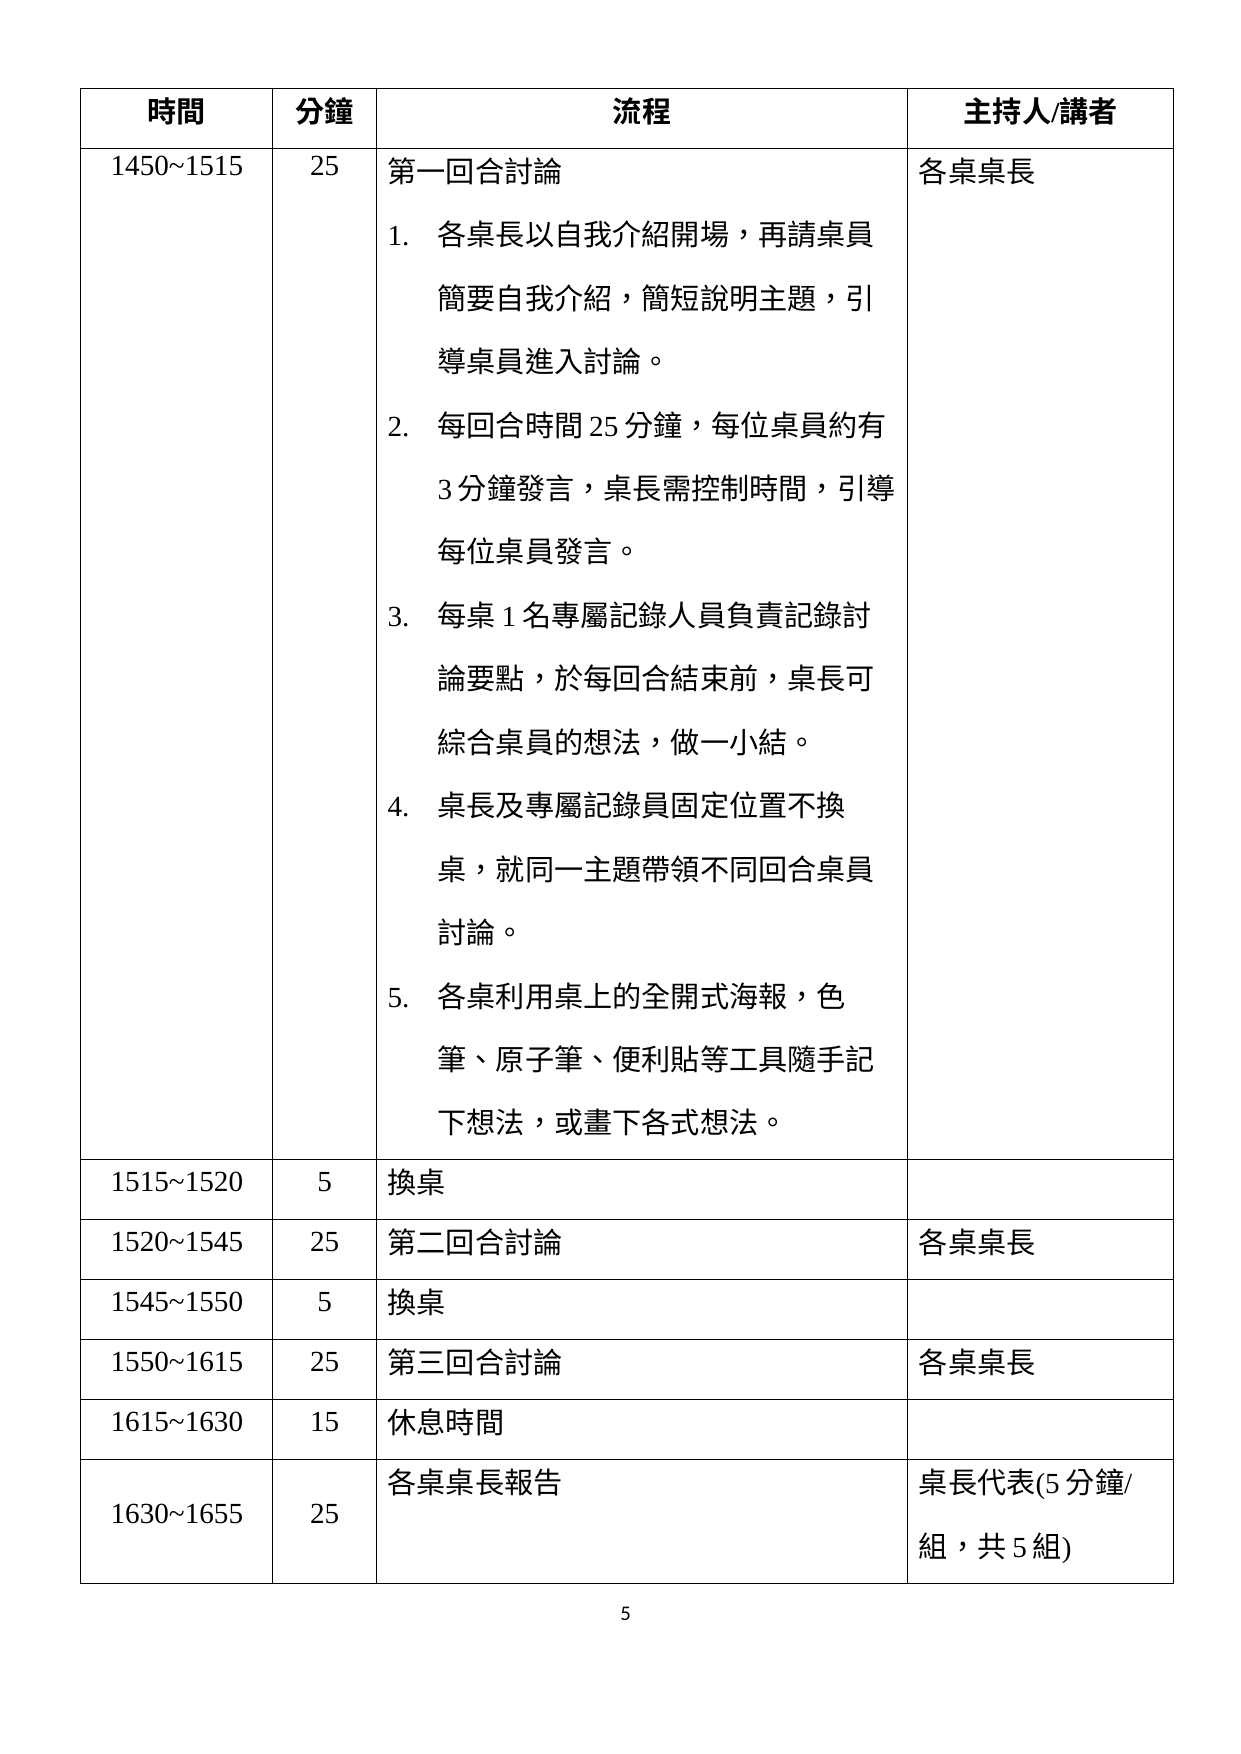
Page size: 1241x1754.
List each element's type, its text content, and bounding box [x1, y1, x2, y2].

table_cell [908, 1160, 1173, 1219]
table_cell 25 [273, 149, 376, 1159]
table_cell 1550~1615 [81, 1340, 272, 1399]
table_cell 1615~1630 [81, 1400, 272, 1459]
table_cell 休息時間 [377, 1400, 907, 1459]
table_cell 1515~1520 [81, 1160, 272, 1219]
table_cell 桌長代表(5分鐘/組，共5組) [908, 1460, 1173, 1582]
table_cell 25 [273, 1460, 376, 1582]
table_cell 25 [273, 1220, 376, 1279]
table_cell 1450~1515 [81, 149, 272, 1159]
table_cell [908, 1400, 1173, 1459]
table_header 主持人/講者 [908, 89, 1173, 147]
table_header 分鐘 [273, 89, 376, 147]
table_cell 各桌桌長報告 [377, 1460, 907, 1582]
table_header 流程 [377, 89, 907, 147]
table_cell 各桌桌長 [908, 149, 1173, 1159]
table_cell 第二回合討論 [377, 1220, 907, 1279]
table_cell 第三回合討論 [377, 1340, 907, 1399]
table_header 時間 [81, 89, 272, 147]
table_cell 5 [273, 1280, 376, 1339]
table_cell 25 [273, 1340, 376, 1399]
table_cell 5 [273, 1160, 376, 1219]
table_cell [908, 1280, 1173, 1339]
table_cell 換桌 [377, 1160, 907, 1219]
table_cell 15 [273, 1400, 376, 1459]
table_cell 1520~1545 [81, 1220, 272, 1279]
table_cell 換桌 [377, 1280, 907, 1339]
table_cell 1545~1550 [81, 1280, 272, 1339]
table_cell 各桌桌長 [908, 1340, 1173, 1399]
table_cell 1630~1655 [81, 1460, 272, 1582]
table_cell 各桌桌長 [908, 1220, 1173, 1279]
table_cell 第一回合討論 各桌長以自我介紹開場，再請桌員簡要自我介紹，簡短說明主題，引導桌員進入討論。 每回合時間25分鐘，每位桌員約有3分鐘發言，桌長需控制時間，引導每位桌員發言。 每桌1名專屬記錄人員負責記錄討論要點，於每回合結束前，桌長可綜合桌員的想法，做一小結。 桌長及專屬記錄員固定位置不換桌，就同一主題帶領不同回合桌員討論。 各桌利用桌上的全開式海報，色筆、原子筆、便利貼等工具隨手記下想法，或畫下各式想法。 [377, 149, 907, 1159]
